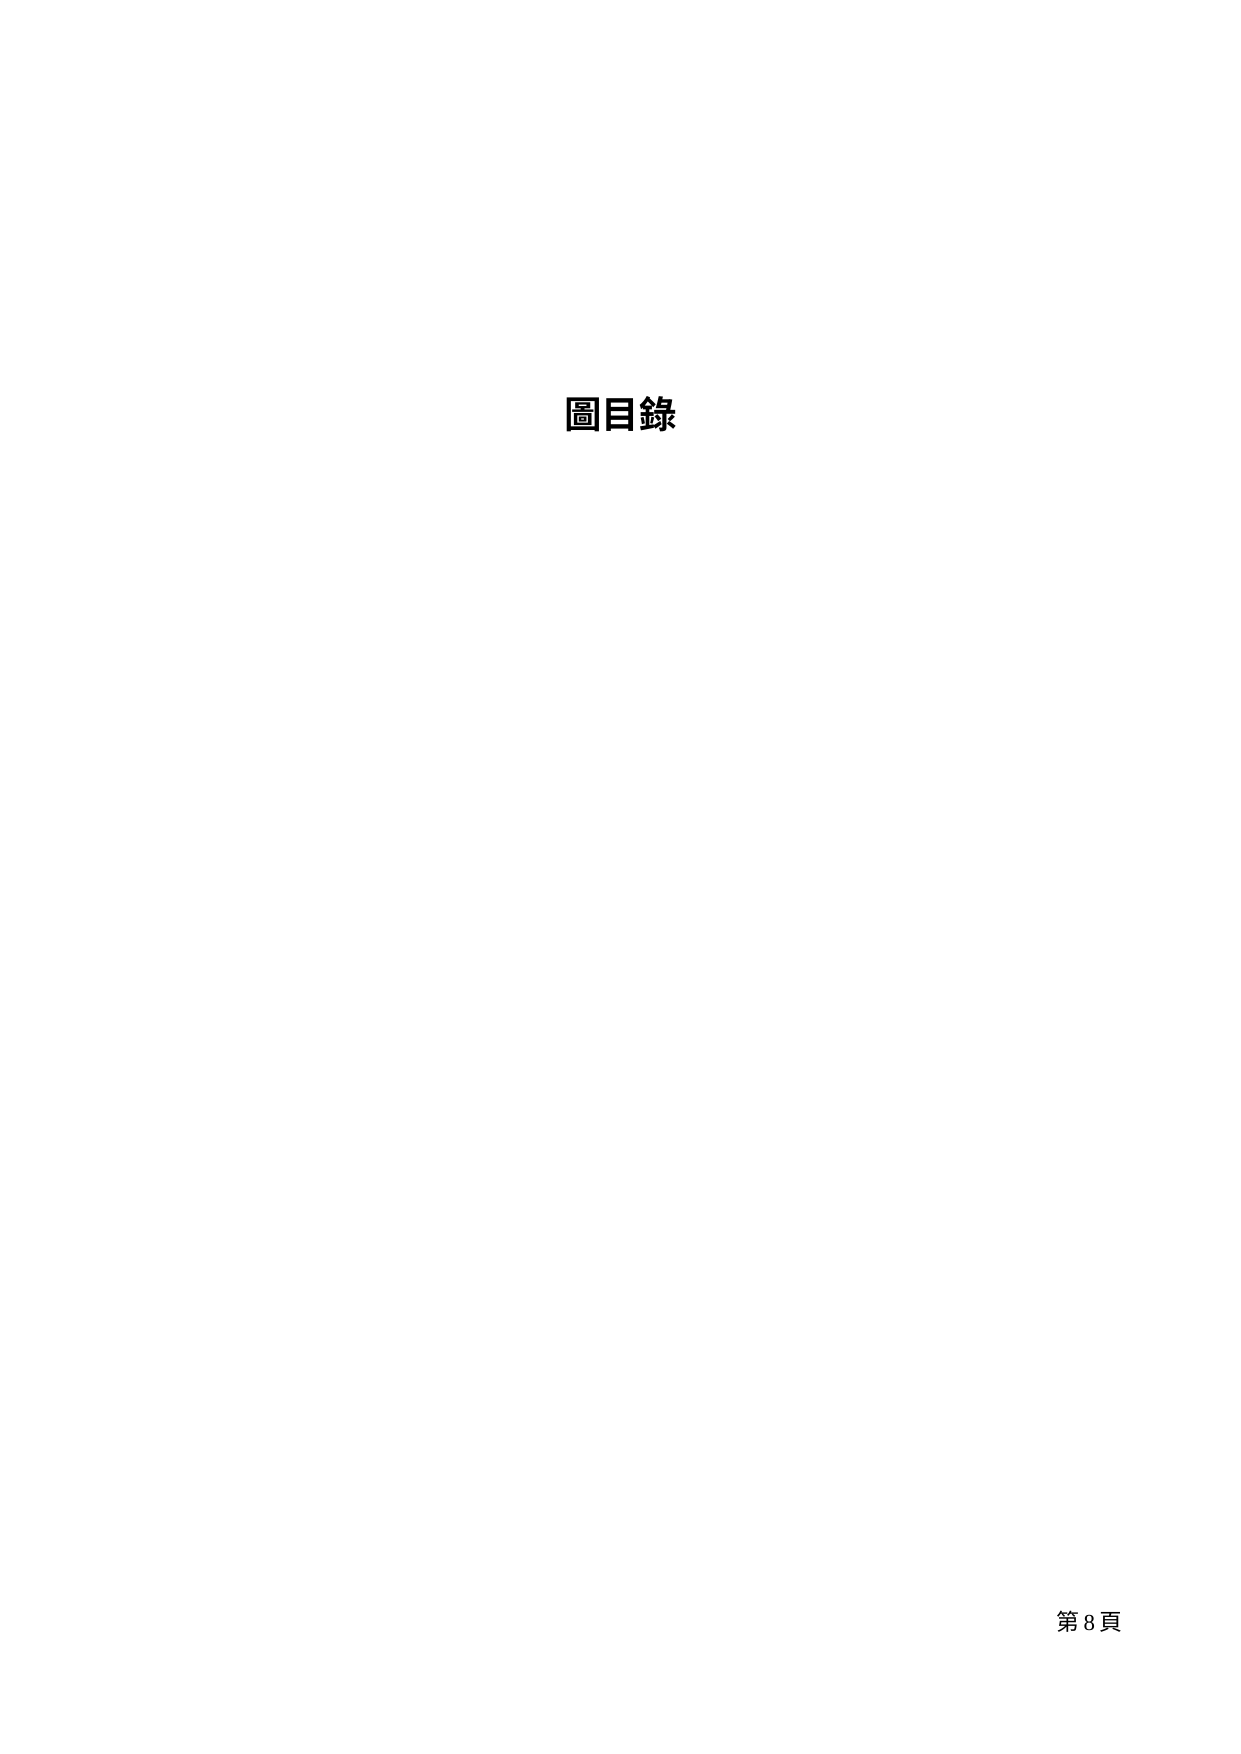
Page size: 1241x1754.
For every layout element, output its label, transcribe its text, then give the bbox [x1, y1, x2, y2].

text 圖目錄 [118, 371, 1122, 433]
